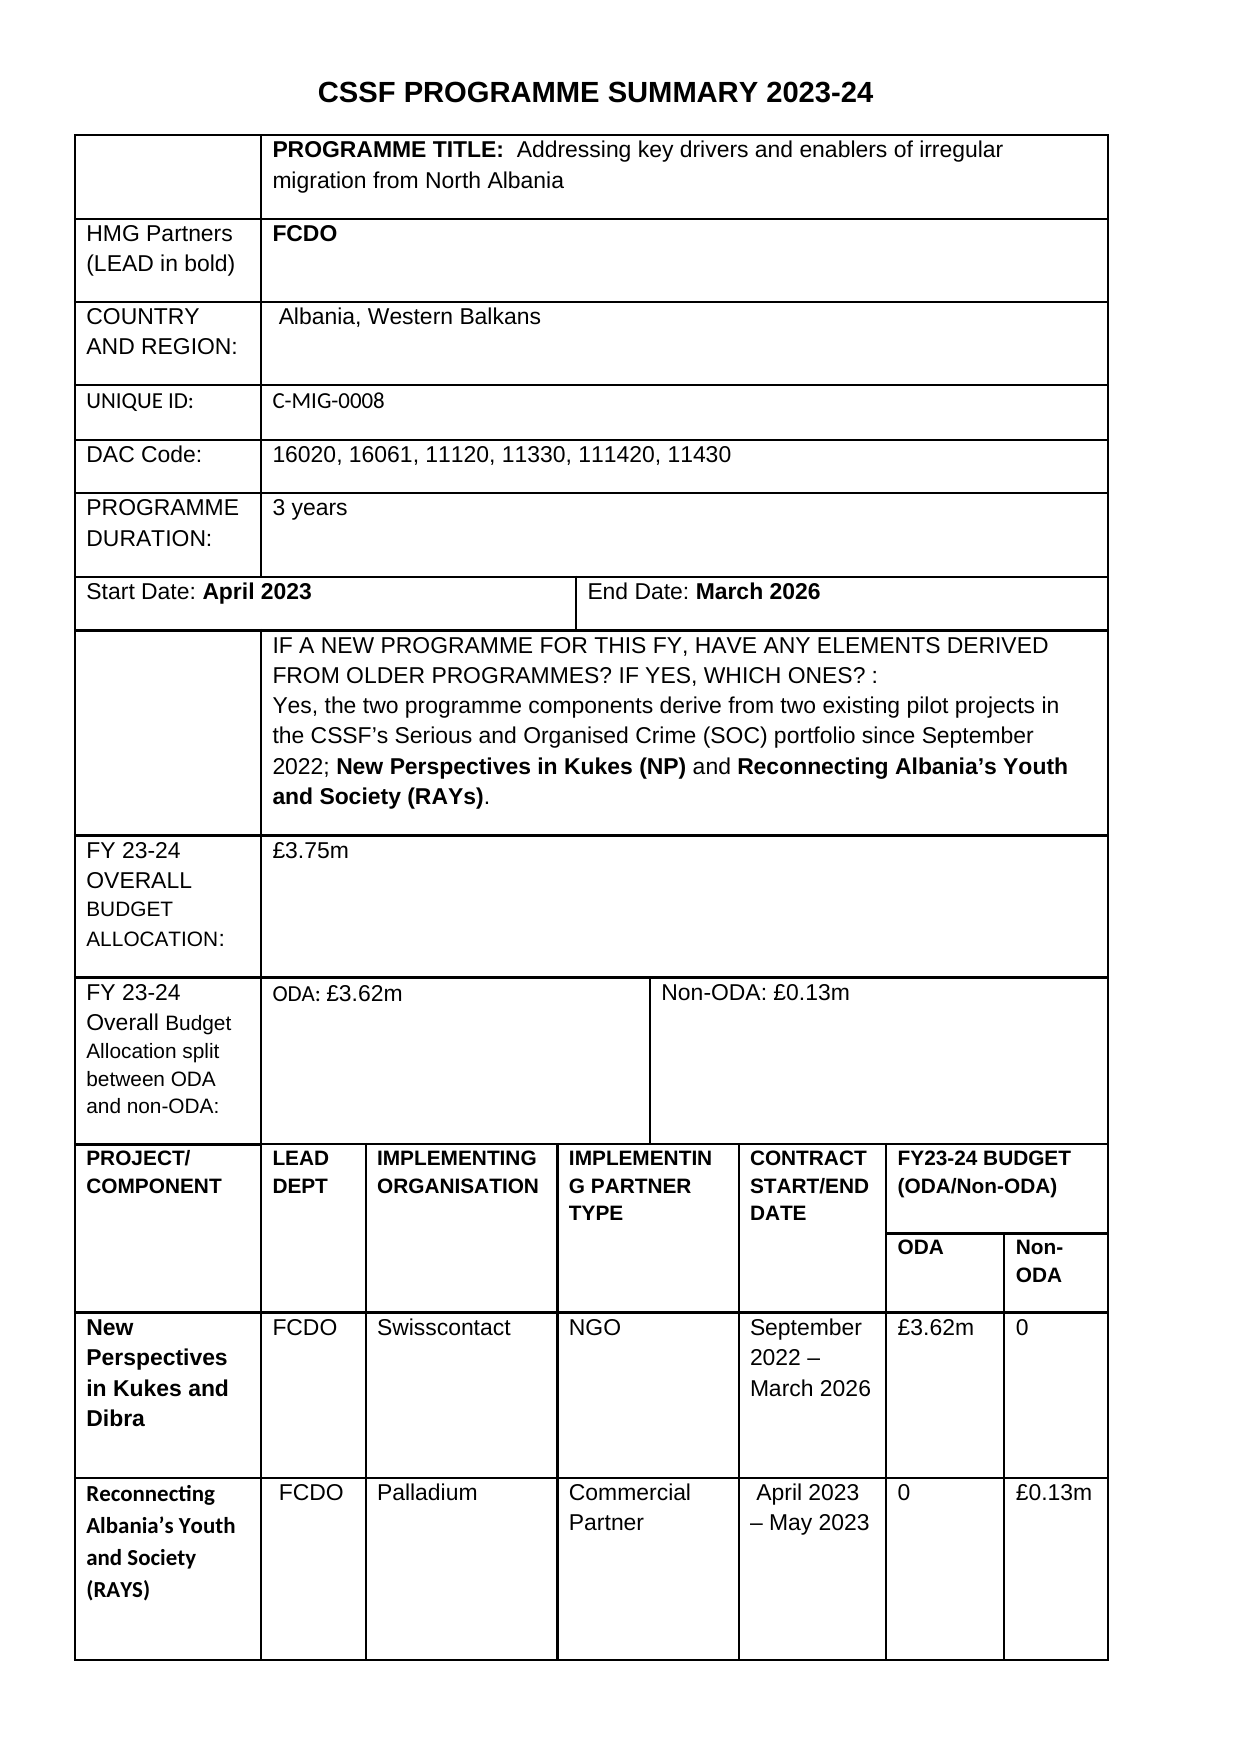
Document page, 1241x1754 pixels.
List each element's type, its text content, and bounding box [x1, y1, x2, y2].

table_cell 0 [887, 1479, 1003, 1658]
table_cell FCDO [262, 1314, 365, 1477]
table_cell UNIQUE ID: [76, 386, 260, 439]
table_cell PROJECT/ COMPONENT [76, 1146, 260, 1311]
table_cell HMG Partners (LEAD in bold) [76, 220, 260, 301]
table_cell Reconnecting Albania’s Youth and Society (RAYS) [76, 1479, 260, 1658]
table_cell Palladium [367, 1479, 556, 1658]
table_cell LEAD DEPT [262, 1145, 365, 1311]
table_cell IMPLEMENTING ORGANISATION [367, 1145, 556, 1311]
table_cell FY23-24 BUDGET (ODA/Non-ODA) [887, 1145, 1107, 1232]
text CSSF PROGRAMME SUMMARY 2023-24 [75, 75, 1165, 108]
table_cell 3 years [262, 494, 1107, 576]
table_cell IMPLEMENTING PARTNER TYPE [559, 1145, 738, 1311]
table_cell CONTRACT START/END DATE [740, 1145, 885, 1311]
table_header [76, 136, 260, 218]
table_cell PROGRAMME DURATION: [76, 494, 260, 576]
table_cell Non-ODA [1005, 1235, 1107, 1311]
table_cell Swisscontact [367, 1314, 556, 1477]
table_cell Commercial Partner [559, 1479, 738, 1658]
table_cell [76, 632, 260, 834]
table_cell ODA: £3.62m [262, 979, 649, 1143]
table_cell End Date: March 2026 [577, 578, 1107, 629]
table_cell FCDO [262, 1479, 365, 1658]
table_cell April 2023 – May 2023 [740, 1479, 885, 1658]
table_cell Albania, Western Balkans [262, 303, 1107, 384]
table_cell £3.62m [887, 1314, 1003, 1477]
table_cell Start Date: April 2023 [76, 578, 575, 629]
table_cell Non-ODA: £0.13m [651, 979, 1107, 1143]
table_cell FY 23-24 OVERALL BUDGET ALLOCATION: [76, 837, 260, 976]
table_cell New Perspectives in Kukes and Dibra [76, 1314, 260, 1477]
table_cell £0.13m [1005, 1479, 1107, 1658]
table_header PROGRAMME TITLE: Addressing key drivers and enablers of irregular migration from North Albania [262, 136, 1107, 218]
table_cell FY 23-24 Overall Budget Allocation split between ODA and non-ODA: [76, 979, 260, 1143]
table_cell 16020, 16061, 11120, 11330, 111420, 11430 [262, 441, 1107, 492]
table_cell £3.75m [262, 837, 1107, 976]
table_cell September 2022 – March 2026 [740, 1314, 885, 1477]
table_cell FCDO [262, 220, 1107, 301]
table_cell COUNTRY AND REGION: [76, 303, 260, 384]
table_cell DAC Code: [76, 441, 260, 492]
table_cell C-MIG-0008 [262, 386, 1107, 439]
table_cell NGO [559, 1314, 738, 1477]
table_cell IF A NEW PROGRAMME FOR THIS FY, HAVE ANY ELEMENTS DERIVED FROM OLDER PROGRAMMES? IF YES, WHICH ONES? : Yes, the two programme components derive from two existing pilot projects in the CSSF’s Serious and Organised Crime (SOC) portfolio since September 2022; New Perspectives in Kukes (NP) and Reconnecting Albania’s Youth and Society (RAYs). [262, 632, 1107, 834]
table_cell ODA [887, 1235, 1003, 1311]
table_cell 0 [1005, 1314, 1107, 1477]
